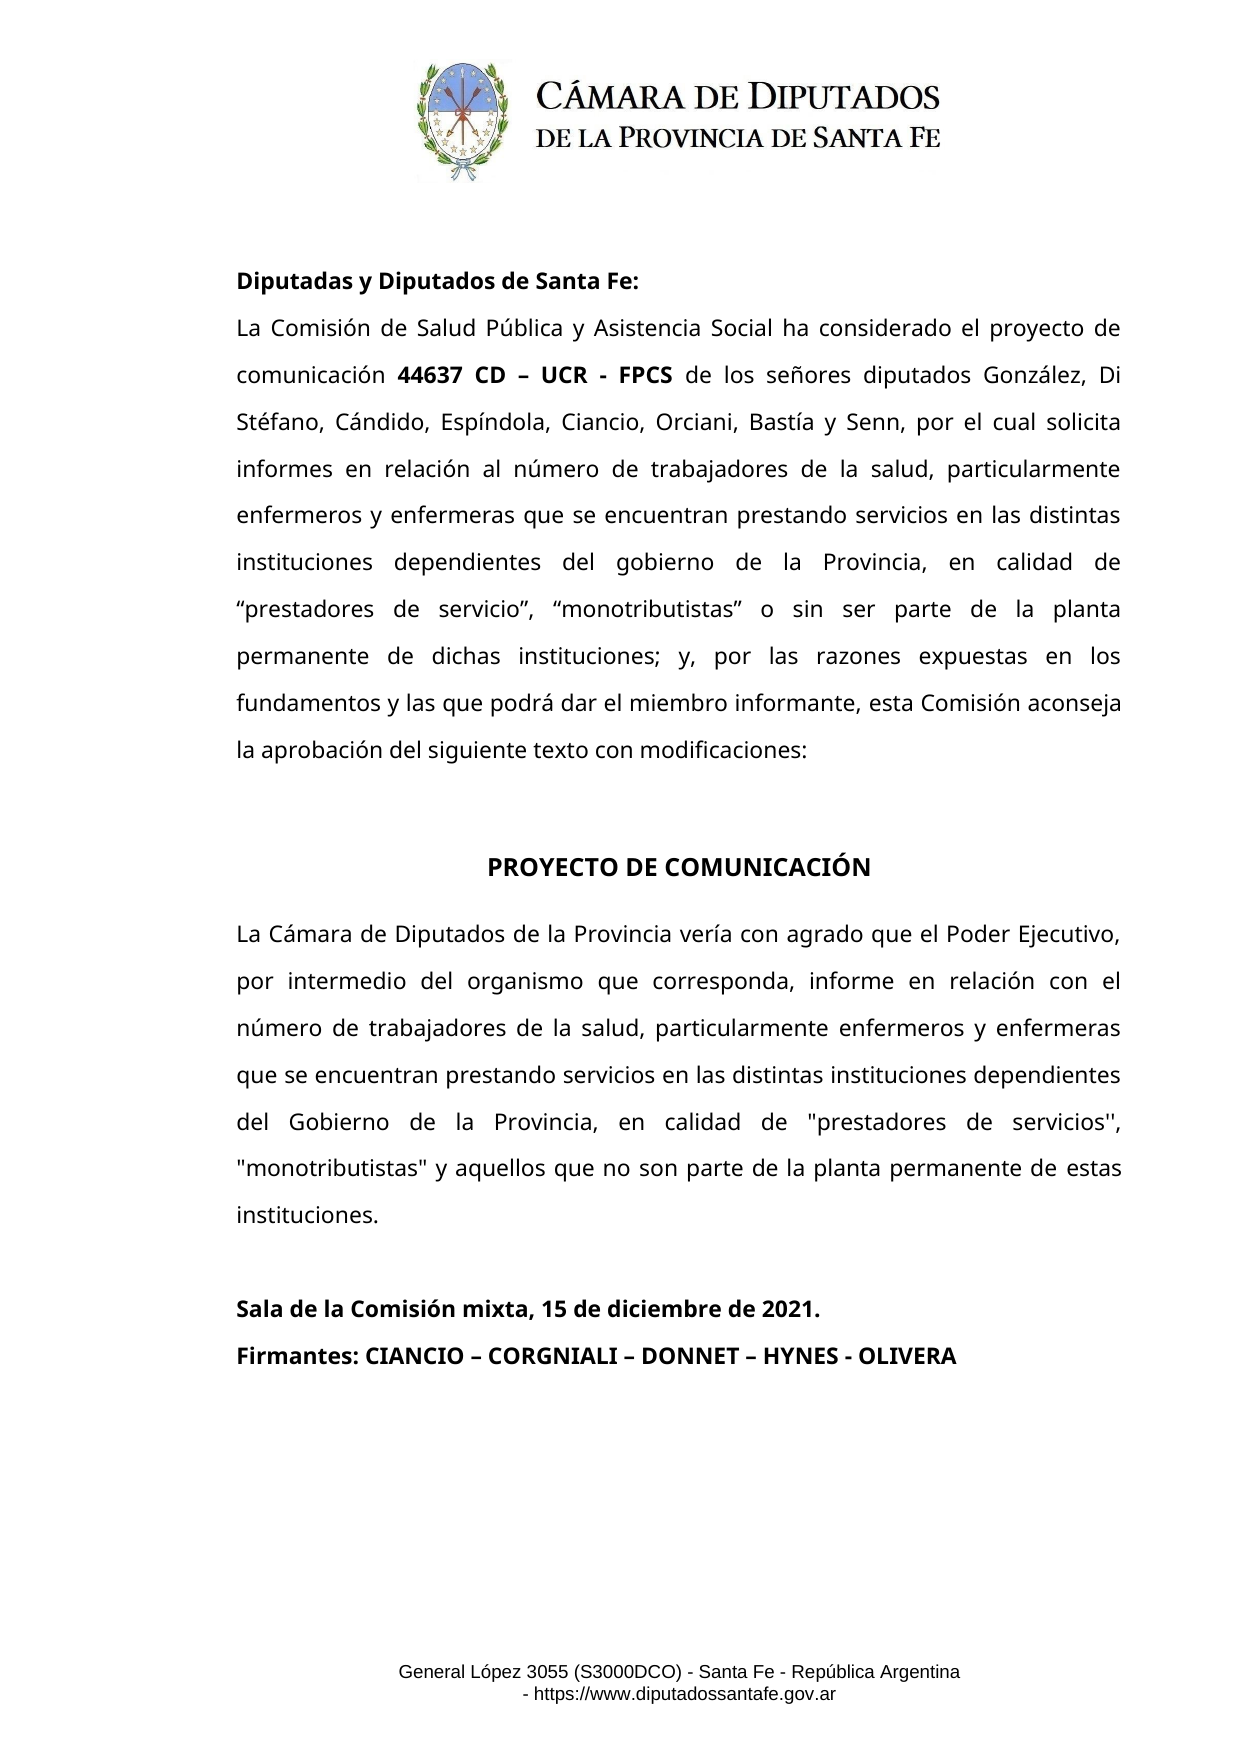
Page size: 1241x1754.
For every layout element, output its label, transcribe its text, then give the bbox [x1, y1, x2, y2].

text Firmantes: CIANCIO – CORGNIALI – DONNET – HYNES - OLIVERA [236, 1340, 1122, 1371]
text Diputadas y Diputados de Santa Fe: [236, 265, 1122, 296]
text La Comisión de Salud Pública y Asistencia Social ha considerado el proyecto de comunicación 44637 CD – UCR - FPCS de los señores diputados González, Di Stéfano, Cándido, Espíndola, Ciancio, Orciani, Bastía y Senn, por el cual solicita informes en relación al número de trabajadores de la salud, particularmente enfermeros y enfermeras que se encuentran prestando servicios en las distintas instituciones dependientes del gobierno de la Provincia, en calidad de “prestadores de servicio”, “monotributistas” o sin ser parte de la planta permanente de dichas instituciones; y, por las razones expuestas en los fundamentos y las que podrá dar el miembro informante, esta Comisión aconseja la aprobación del siguiente texto con modificaciones: [236, 312, 1122, 765]
picture [413, 59, 945, 183]
text PROYECTO DE COMUNICACIÓN [236, 849, 1122, 883]
text Sala de la Comisión mixta, 15 de diciembre de 2021. [236, 1293, 1122, 1324]
text La Cámara de Diputados de la Provincia vería con agrado que el Poder Ejecutivo, por intermedio del organismo que corresponda, informe en relación con el número de trabajadores de la salud, particularmente enfermeros y enfermeras que se encuentran prestando servicios en las distintas instituciones dependientes del Gobierno de la Provincia, en calidad de "prestadores de servicios'', "monotributistas" y aquellos que no son parte de la planta permanente de estas instituciones. [236, 918, 1122, 1230]
